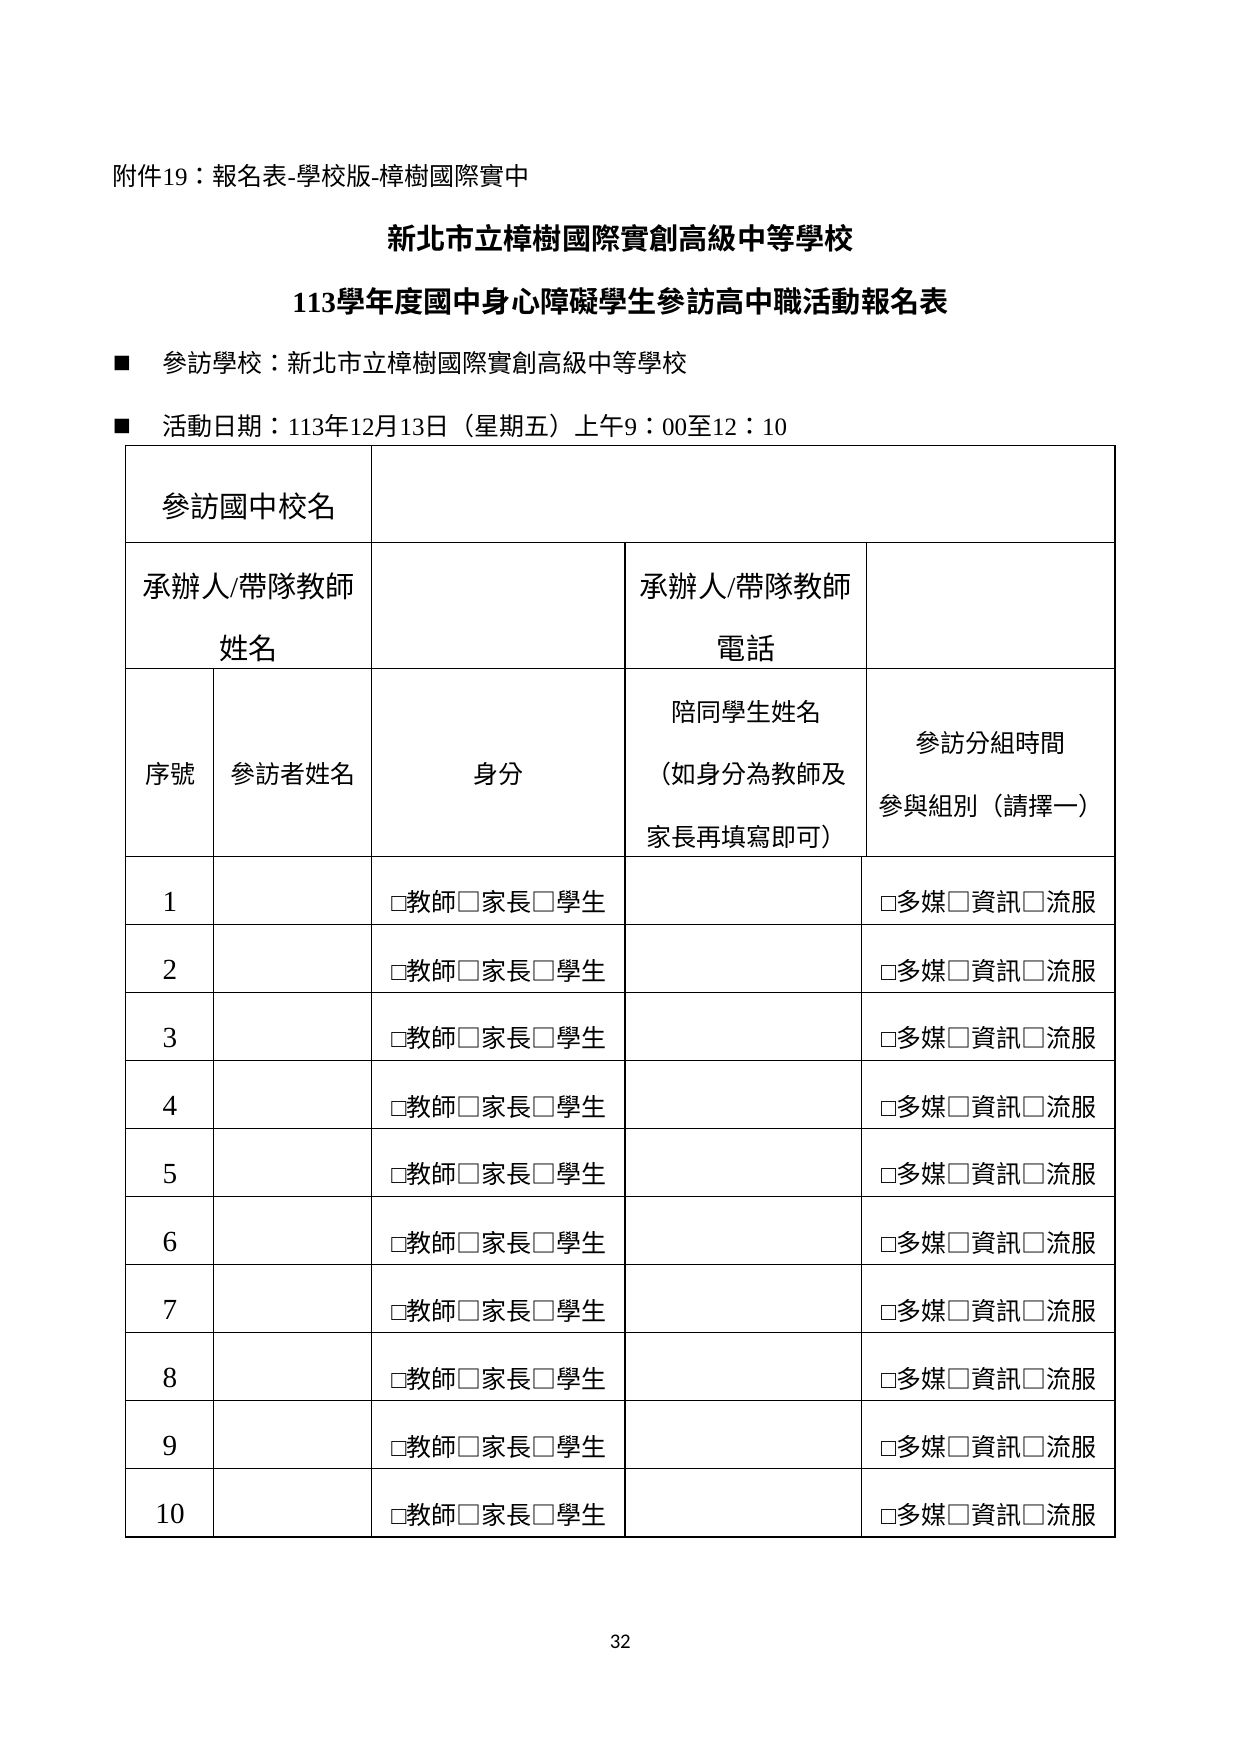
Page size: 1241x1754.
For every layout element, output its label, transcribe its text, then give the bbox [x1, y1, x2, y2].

table_cell [867, 543, 1114, 668]
table_cell [372, 543, 624, 668]
table_cell 7 [126, 1265, 213, 1332]
table_cell □教師□家長□學生 [372, 1265, 624, 1332]
table_cell [214, 993, 371, 1060]
table_cell [626, 857, 861, 924]
table_cell □教師□家長□學生 [372, 1129, 624, 1196]
table_cell [214, 1265, 371, 1332]
table_header 參訪國中校名 [126, 446, 371, 542]
table_cell 4 [126, 1061, 213, 1128]
text 附件19：報名表-學校版-樟樹國際實中 [112, 133, 1128, 195]
table_cell □多媒□資訊□流服 [862, 1469, 1114, 1536]
table_cell [214, 1197, 371, 1264]
list 參訪學校：新北市立樟樹國際實創高級中等學校 [112, 320, 1128, 383]
table_cell □多媒□資訊□流服 [862, 1401, 1114, 1468]
table_cell [626, 1197, 861, 1264]
table_cell □教師□家長□學生 [372, 925, 624, 992]
table_cell [626, 1333, 861, 1400]
table_cell □多媒□資訊□流服 [862, 925, 1114, 992]
table_cell [626, 993, 861, 1060]
table_cell [626, 1401, 861, 1468]
table_cell 5 [126, 1129, 213, 1196]
table_cell 序號 [126, 669, 213, 856]
table_cell [214, 925, 371, 992]
table_cell [214, 1129, 371, 1196]
table_cell □多媒□資訊□流服 [862, 1197, 1114, 1264]
table_cell [214, 1061, 371, 1128]
table_cell 參訪者姓名 [214, 669, 371, 856]
table_cell □多媒□資訊□流服 [862, 993, 1114, 1060]
table_cell □教師□家長□學生 [372, 1401, 624, 1468]
table_cell [626, 1129, 861, 1196]
table_cell 6 [126, 1197, 213, 1264]
table_cell □多媒□資訊□流服 [862, 857, 1114, 924]
table_cell [214, 1401, 371, 1468]
table_cell □多媒□資訊□流服 [862, 1265, 1114, 1332]
table_cell 1 [126, 857, 213, 924]
table_header [372, 446, 1114, 542]
table_cell □教師□家長□學生 [372, 1061, 624, 1128]
table_cell □教師□家長□學生 [372, 1469, 624, 1536]
table_cell 參訪分組時間 參與組別（請擇一） [867, 669, 1114, 856]
table_cell [214, 1333, 371, 1400]
text 113學年度國中身心障礙學生參訪高中職活動報名表 [112, 258, 1128, 320]
table_cell [626, 1265, 861, 1332]
table_cell □教師□家長□學生 [372, 1197, 624, 1264]
table_cell □教師□家長□學生 [372, 993, 624, 1060]
table_cell □教師□家長□學生 [372, 857, 624, 924]
table_cell [626, 1061, 861, 1128]
table_cell □多媒□資訊□流服 [862, 1129, 1114, 1196]
table_cell 承辦人/帶隊教師電話 [626, 543, 866, 668]
table_cell 3 [126, 993, 213, 1060]
table_cell [626, 925, 861, 992]
table_cell 9 [126, 1401, 213, 1468]
table_cell 承辦人/帶隊教師姓名 [126, 543, 371, 668]
list 活動日期：113年12月13日（星期五）上午9：00至12：10 [112, 383, 1128, 445]
table_cell [214, 1469, 371, 1536]
table_cell 陪同學生姓名 （如身分為教師及家長再填寫即可） [626, 669, 866, 856]
table_cell 10 [126, 1469, 213, 1536]
table_cell 身分 [372, 669, 624, 856]
table_cell 2 [126, 925, 213, 992]
table_cell □教師□家長□學生 [372, 1333, 624, 1400]
table_cell [214, 857, 371, 924]
table_cell □多媒□資訊□流服 [862, 1333, 1114, 1400]
table_cell □多媒□資訊□流服 [862, 1061, 1114, 1128]
table_cell [626, 1469, 861, 1536]
text 新北市立樟樹國際實創高級中等學校 [112, 195, 1128, 258]
table_cell 8 [126, 1333, 213, 1400]
